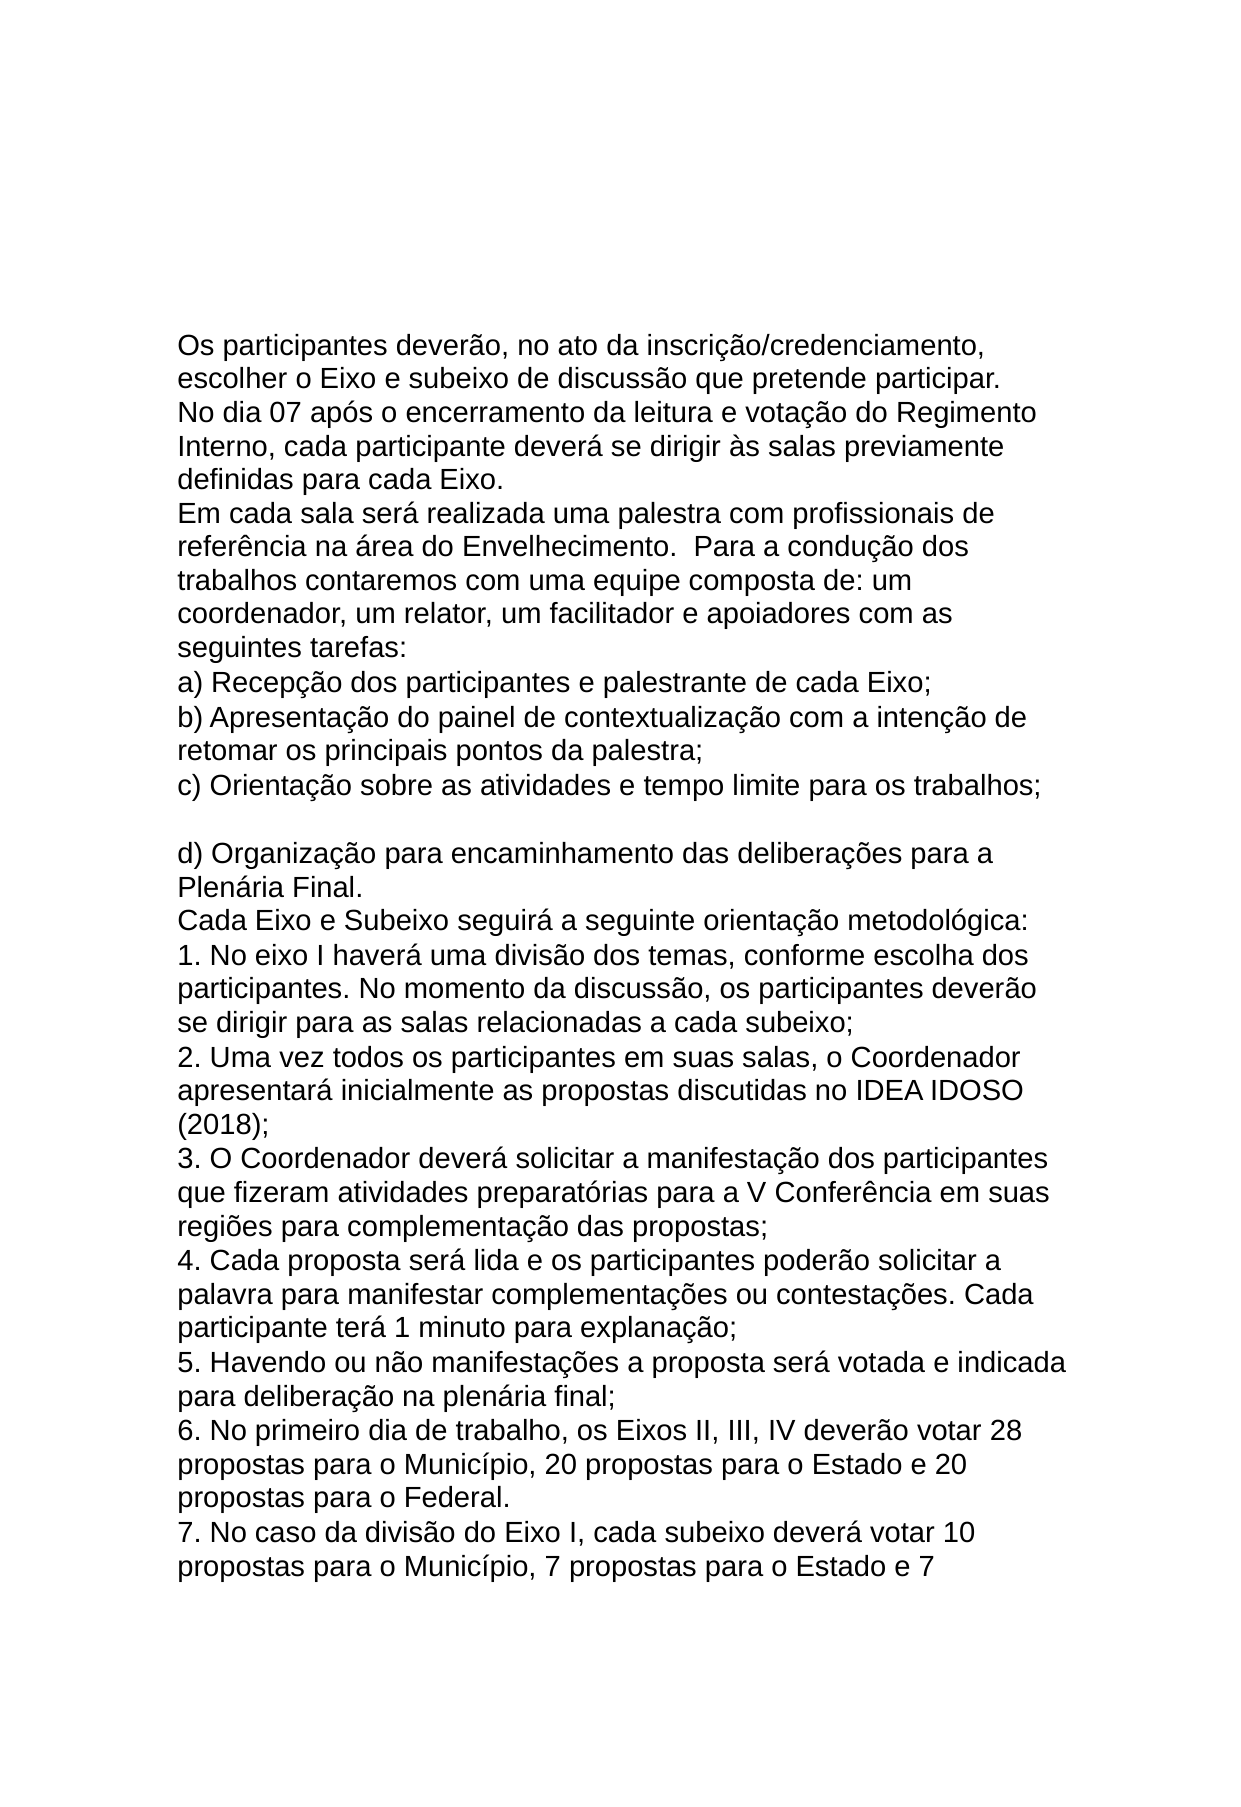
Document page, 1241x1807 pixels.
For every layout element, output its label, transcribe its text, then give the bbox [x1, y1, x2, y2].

text c) Orientação sobre as atividades e tempo limite para os trabalhos; [177, 768, 1071, 801]
text d) Organização para encaminhamento das deliberações para a Plenária Final. [177, 836, 1071, 903]
text b) Apresentação do painel de contextualização com a intenção de retomar os principais pontos da palestra; [177, 700, 1071, 767]
text Cada Eixo e Subeixo seguirá a seguinte orientação metodológica: [177, 903, 1117, 937]
text 2. Uma vez todos os participantes em suas salas, o Coordenador apresentará inicialmente as propostas discutidas no IDEA IDOSO (2018); [177, 1040, 1071, 1140]
text 6. No primeiro dia de trabalho, os Eixos II, III, IV deverão votar 28 propostas para o Município, 20 propostas para o Estado e 20 propostas para o Federal. [177, 1413, 1071, 1514]
text 1. No eixo I haverá uma divisão dos temas, conforme escolha dos participantes. No momento da discussão, os participantes deverão se dirigir para as salas relacionadas a cada subeixo; [177, 938, 1071, 1038]
text 4. Cada proposta será lida e os participantes poderão solicitar a palavra para manifestar complementações ou contestações. Cada participante terá 1 minuto para explanação; [177, 1243, 1071, 1344]
text No dia 07 após o encerramento da leitura e votação do Regimento Interno, cada participante deverá se dirigir às salas previamente definidas para cada Eixo. [177, 395, 1071, 496]
text 7. No caso da divisão do Eixo I, cada subeixo deverá votar 10 propostas para o Município, 7 propostas para o Estado e 7 [177, 1515, 1071, 1582]
text 3. O Coordenador deverá solicitar a manifestação dos participantes que fizeram atividades preparatórias para a V Conferência em suas regiões para complementação das propostas; [177, 1142, 1071, 1242]
text a) Recepção dos participantes e palestrante de cada Eixo; [177, 665, 1061, 698]
text Os participantes deverão, no ato da inscrição/credenciamento, escolher o Eixo e subeixo de discussão que pretende participar. [177, 328, 1071, 395]
text Em cada sala será realizada uma palestra com profissionais de referência na área do Envelhecimento. Para a condução dos trabalhos contaremos com uma equipe composta de: um coordenador, um relator, um facilitador e apoiadores com as seguintes tarefas: [177, 496, 1071, 664]
text 5. Havendo ou não manifestações a proposta será votada e indicada para deliberação na plenária final; [177, 1345, 1071, 1412]
